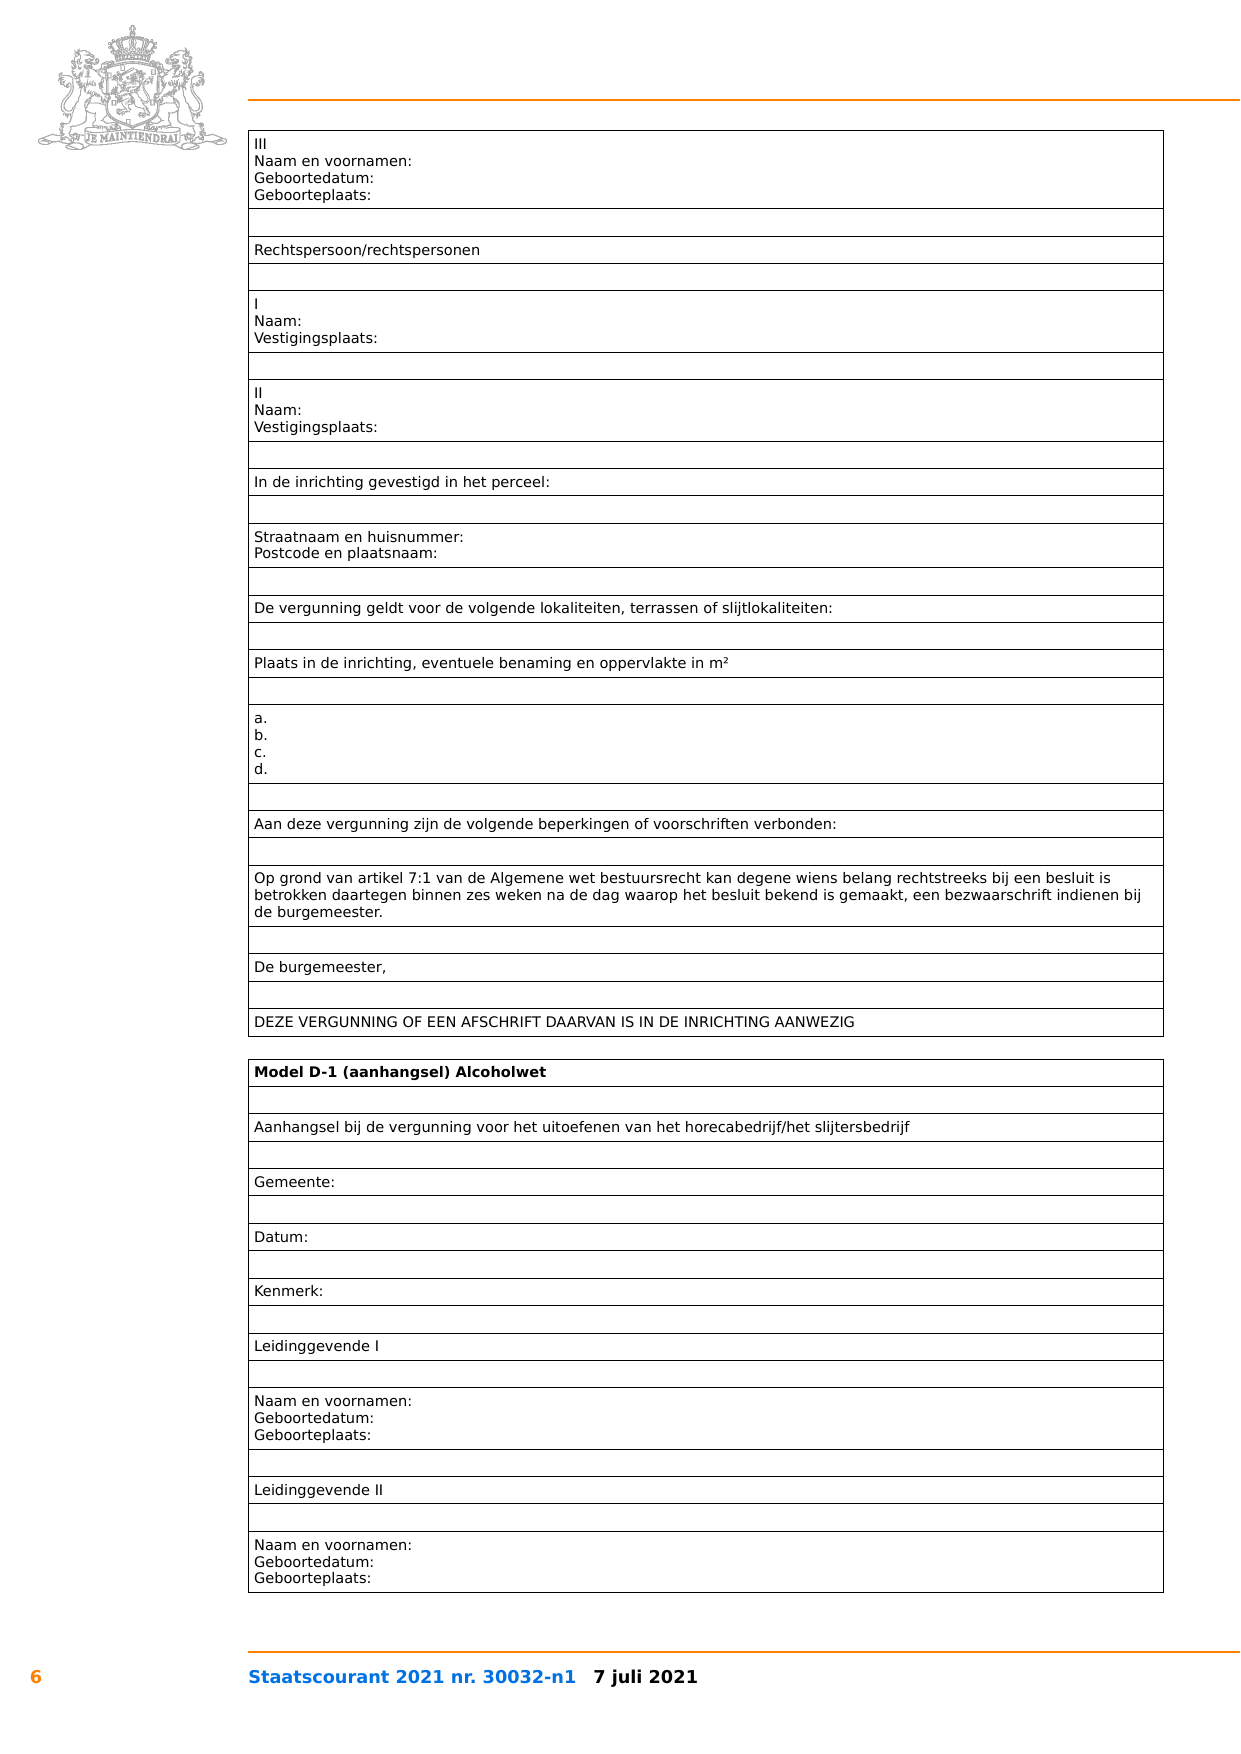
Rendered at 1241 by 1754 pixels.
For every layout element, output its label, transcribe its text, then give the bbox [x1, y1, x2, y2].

table_cell [249, 264, 1163, 290]
table_cell II Naam: Vestigingsplaats: [249, 380, 1163, 441]
table_cell [249, 353, 1163, 379]
table_cell Naam en voornamen: Geboortedatum: Geboorteplaats: [249, 1532, 1163, 1592]
table_cell Gemeente: [249, 1169, 1163, 1195]
table_cell [249, 623, 1163, 649]
table_cell I Naam: Vestigingsplaats: [249, 291, 1163, 352]
table_cell [249, 1504, 1163, 1531]
table_cell [249, 678, 1163, 704]
table_cell [249, 1087, 1163, 1113]
table_cell Kenmerk: [249, 1279, 1163, 1305]
table_cell [249, 838, 1163, 864]
table_cell Aanhangsel bij de vergunning voor het uitoefenen van het horecabedrijf/het slijtersbedrijf [249, 1114, 1163, 1141]
table_cell Aan deze vergunning zijn de volgende beperkingen of voorschriften verbonden: [249, 811, 1163, 837]
table_cell [249, 209, 1163, 236]
table_cell Straatnaam en huisnummer: Postcode en plaatsnaam: [249, 524, 1163, 567]
picture [38, 25, 227, 150]
table_cell [249, 1196, 1163, 1223]
table_cell [249, 1142, 1163, 1168]
table_cell Rechtspersoon/rechtspersonen [249, 237, 1163, 263]
table_cell Naam en voornamen: Geboortedatum: Geboorteplaats: [249, 1388, 1163, 1448]
table_cell [249, 784, 1163, 810]
table_cell III Naam en voornamen: Geboortedatum: Geboorteplaats: [249, 131, 1163, 208]
table_cell [249, 1450, 1163, 1476]
table_cell Leidinggevende I [249, 1334, 1163, 1360]
table_cell [249, 442, 1163, 468]
table_cell De burgemeester, [249, 954, 1163, 981]
table_cell [249, 927, 1163, 953]
table_cell [249, 1306, 1163, 1332]
table_cell In de inrichting gevestigd in het perceel: [249, 469, 1163, 495]
table_cell Datum: [249, 1224, 1163, 1250]
table_cell [249, 982, 1163, 1008]
table_cell Plaats in de inrichting, eventuele benaming en oppervlakte in m² [249, 650, 1163, 677]
table_cell Leidinggevende II [249, 1477, 1163, 1503]
table_cell Op grond van artikel 7:1 van de Algemene wet bestuursrecht kan degene wiens belang rechtstreeks bij een besluit is betrokken daartegen binnen zes weken na de dag waarop het besluit bekend is gemaakt, een bezwaarschrift indienen bij de burgemeester. [249, 866, 1163, 926]
table_cell [249, 1361, 1163, 1387]
table_cell [249, 1251, 1163, 1278]
table_cell DEZE VERGUNNING OF EEN AFSCHRIFT DAARVAN IS IN DE INRICHTING AANWEZIG [249, 1009, 1163, 1036]
table_cell a. b. c. d. [249, 705, 1163, 782]
table_cell De vergunning geldt voor de volgende lokaliteiten, terrassen of slijtlokaliteiten: [249, 596, 1163, 622]
table_cell [249, 568, 1163, 594]
table_header Model D-1 (aanhangsel) Alcoholwet [249, 1060, 1163, 1086]
table_cell [249, 496, 1163, 523]
